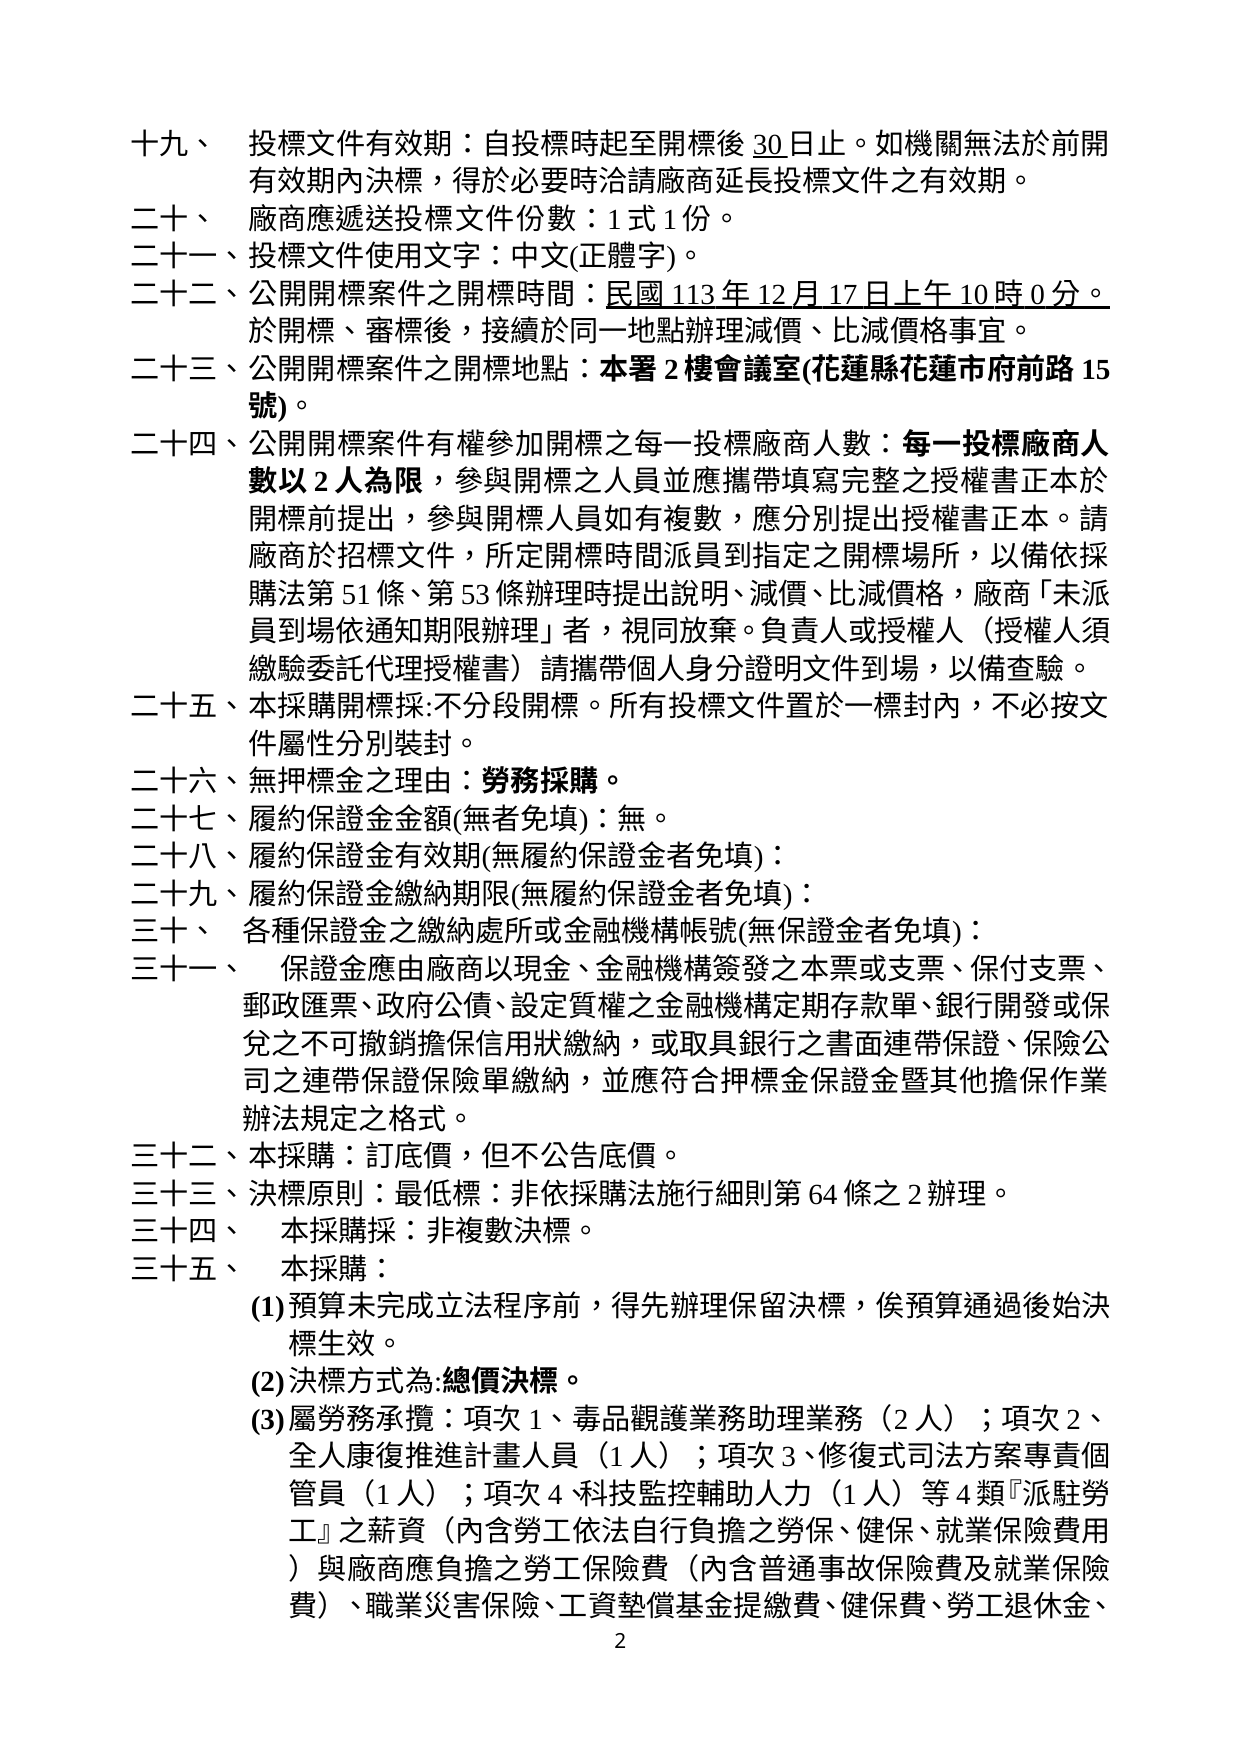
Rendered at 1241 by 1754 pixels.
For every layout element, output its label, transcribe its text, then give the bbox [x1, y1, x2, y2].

list 投標文件使用文字：中文(正體字)。 [130, 237, 1110, 274]
list 公開開標案件之開標時間：民國113年12月17日上午10時0分。於開標、審標後，接續於同一地點辦理減價、比減價格事宜。 [130, 274, 1110, 349]
list 屬勞務承攬：項次1、毒品觀護業務助理業務（2人）；項次2、全人康復推進計畫人員（1人）；項次3、修復式司法方案專責個管員（1人）；項次4、科技監控輔助人力（1人）等4類『派駐勞工』之薪資（內含勞工依法自行負擔之勞保、健保、就業保險費用）與廠商應負擔之勞工保險費（內含普通事故保險費及就業保險費）、職業災害保險、工資墊償基金提繳費、健保費、勞工退休金、年終獎金、年終獎金補充保費、特休未修工資等費用，由機關預先列明費用，採「固定金額」支付；營業稅由廠商依實際負擔額度比例自行填寫（廠商免納營業稅者應填為0，誤填稅額者，不予給付），上開「機關預列費用」項目與「營業稅」項目，不列入報價範圍。廠商僅需就「管理費及利潤」項目（含廠商管理費、風險、利潤及其他員工福利支出等）報價。決標後，前述機關預列費用項目金額與廠商報價之管理費及利潤項目金額，加計營業稅項目金額，合計為契約總價。 [251, 1399, 1110, 1624]
list 無押標金之理由：勞務採購。 [130, 762, 1110, 799]
list 投標文件有效期：自投標時起至開標後30日止。如機關無法於前開有效期內決標，得於必要時洽請廠商延長投標文件之有效期。 [130, 124, 1110, 199]
list 預算未完成立法程序前，得先辦理保留決標，俟預算通過後始決標生效。 [251, 1287, 1110, 1362]
list 本採購：訂底價，但不公告底價。 [130, 1137, 1110, 1174]
list 決標原則：最低標：非依採購法施行細則第64條之2辦理。 [130, 1174, 1110, 1212]
list 廠商應遞送投標文件份數：1式1份。 [130, 199, 1110, 237]
list 公開開標案件有權參加開標之每一投標廠商人數：每一投標廠商人數以2人為限，參與開標之人員並應攜帶填寫完整之授權書正本於開標前提出，參與開標人員如有複數，應分別提出授權書正本。請廠商於招標文件，所定開標時間派員到指定之開標場所，以備依採購法第51條、第53條辦理時提出說明、減價、比減價格，廠商「未派員到場依通知期限辦理」者，視同放棄。負責人或授權人（授權人須繳驗委託代理授權書）請攜帶個人身分證明文件到場，以備查驗。 [130, 424, 1110, 687]
list 履約保證金金額(無者免填)：無。 [130, 799, 1110, 837]
list 本採購開標採:不分段開標。所有投標文件置於一標封內，不必按文件屬性分別裝封。 [130, 687, 1110, 762]
list 履約保證金有效期(無履約保證金者免填)： [130, 837, 1110, 874]
list 公開開標案件之開標地點：本署2樓會議室(花蓮縣花蓮市府前路15號)。 [130, 349, 1110, 424]
list 本採購採：非複數決標。 [130, 1212, 1110, 1249]
list 履約保證金繳納期限(無履約保證金者免填)： [130, 874, 1110, 912]
list 決標方式為:總價決標。 [251, 1362, 1110, 1399]
list 保證金應由廠商以現金、金融機構簽發之本票或支票、保付支票、郵政匯票、政府公債、設定質權之金融機構定期存款單、銀行開發或保兌之不可撤銷擔保信用狀繳納，或取具銀行之書面連帶保證、保險公司之連帶保證保險單繳納，並應符合押標金保證金暨其他擔保作業辦法規定之格式。 [130, 949, 1110, 1137]
list 各種保證金之繳納處所或金融機構帳號(無保證金者免填)： [130, 912, 1110, 949]
list 本採購： [130, 1249, 1110, 1287]
